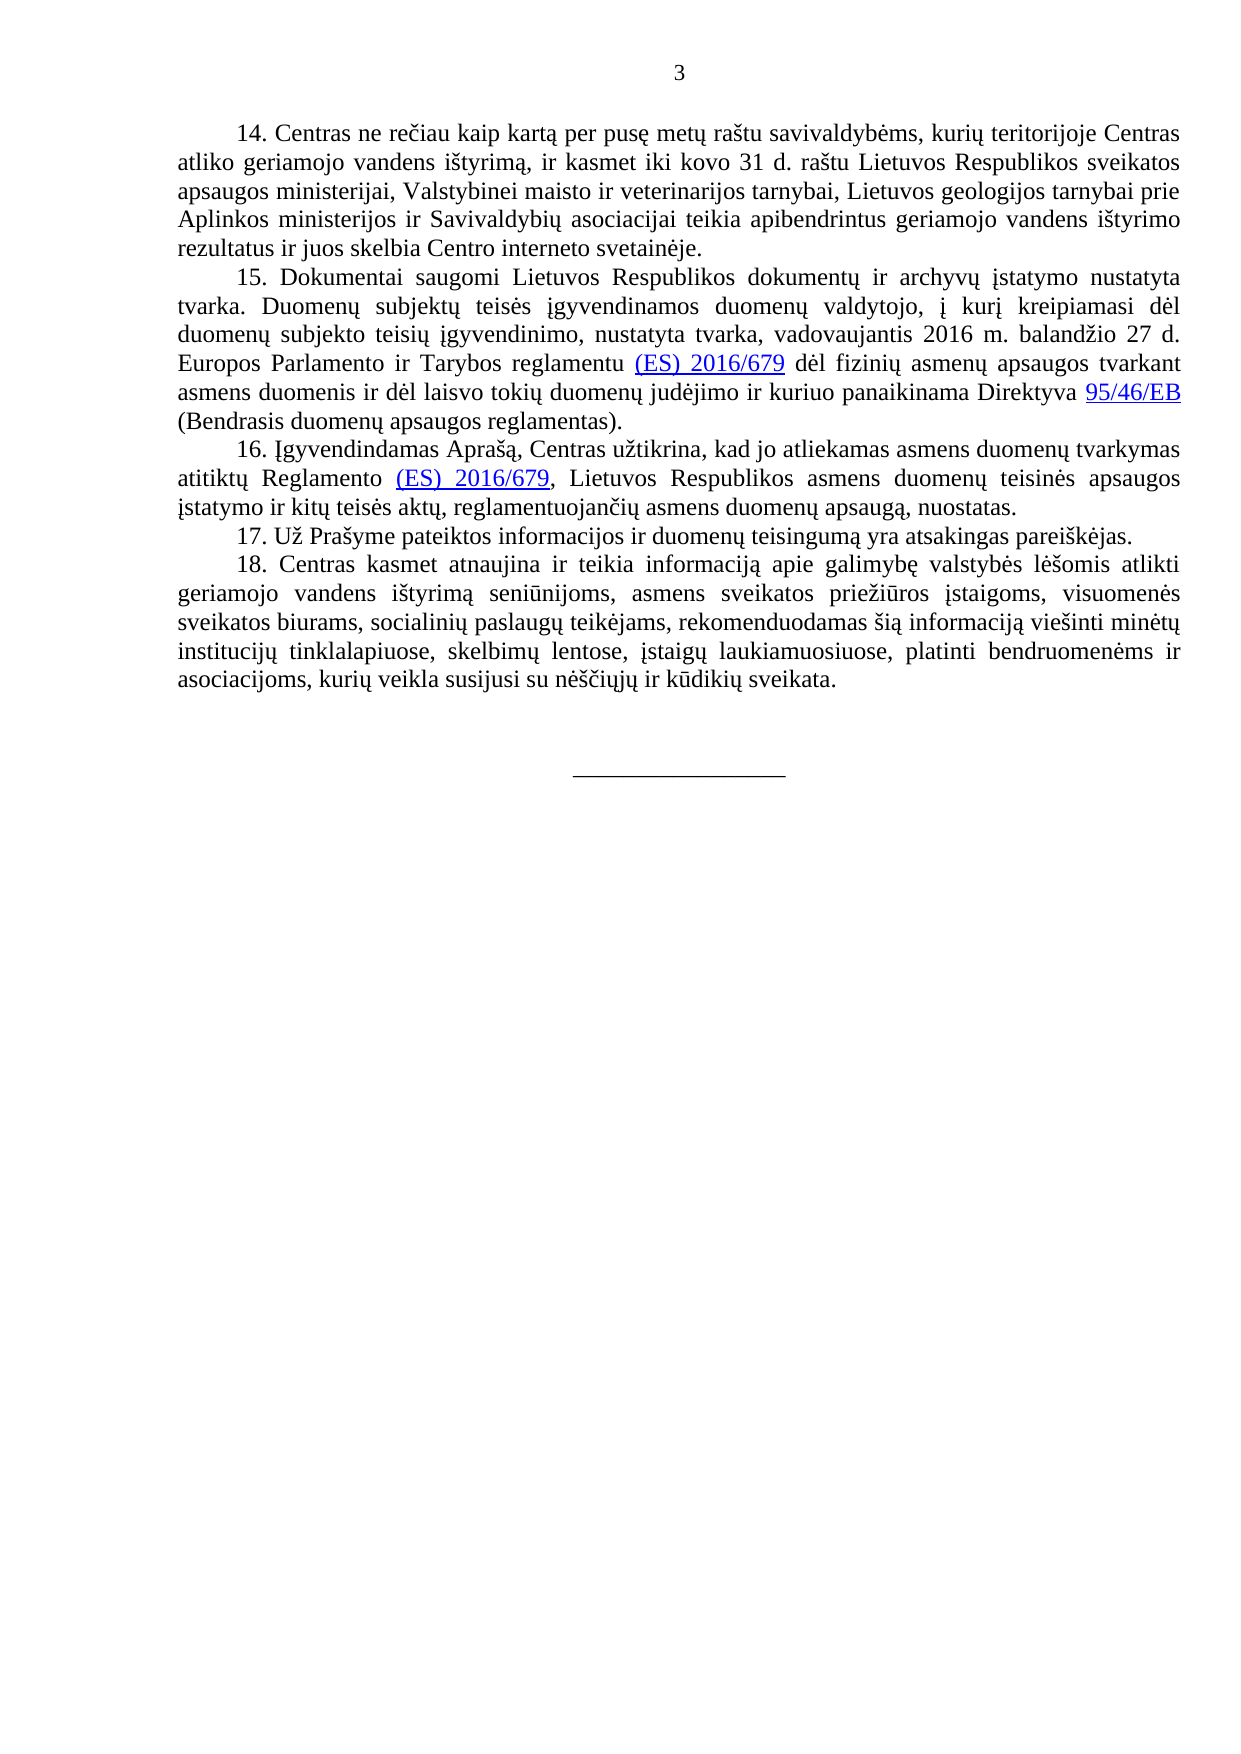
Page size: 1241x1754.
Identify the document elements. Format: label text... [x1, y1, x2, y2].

text 16. Įgyvendindamas Aprašą, Centras užtikrina, kad jo atliekamas asmens duomenų tvarkymas atitiktų Reglamento (ES) 2016/679, Lietuvos Respublikos asmens duomenų teisinės apsaugos įstatymo ir kitų teisės aktų, reglamentuojančių asmens duomenų apsaugą, nuostatas. [177, 434, 1181, 521]
text 18. Centras kasmet atnaujina ir teikia informaciją apie galimybę valstybės lėšomis atlikti geriamojo vandens ištyrimą seniūnijoms, asmens sveikatos priežiūros įstaigoms, visuomenės sveikatos biurams, socialinių paslaugų teikėjams, rekomenduodamas šią informaciją viešinti minėtų institucijų tinklalapiuose, skelbimų lentose, įstaigų laukiamuosiuose, platinti bendruomenėms ir asociacijoms, kurių veikla susijusi su nėščiųjų ir kūdikių sveikata. [177, 549, 1181, 693]
text 15. Dokumentai saugomi Lietuvos Respublikos dokumentų ir archyvų įstatymo nustatyta tvarka. Duomenų subjektų teisės įgyvendinamos duomenų valdytojo, į kurį kreipiamasi dėl duomenų subjekto teisių įgyvendinimo, nustatyta tvarka, vadovaujantis 2016 m. balandžio 27 d. Europos Parlamento ir Tarybos reglamentu (ES) 2016/679 dėl fizinių asmenų apsaugos tvarkant asmens duomenis ir dėl laisvo tokių duomenų judėjimo ir kuriuo panaikinama Direktyva 95/46/EB (Bendrasis duomenų apsaugos reglamentas). [177, 262, 1181, 434]
text 17. Už Prašyme pateiktos informacijos ir duomenų teisingumą yra atsakingas pareiškėjas. [177, 521, 1181, 549]
text _________________ [177, 751, 1181, 779]
text 14. Centras ne rečiau kaip kartą per pusę metų raštu savivaldybėms, kurių teritorijoje Centras atliko geriamojo vandens ištyrimą, ir kasmet iki kovo 31 d. raštu Lietuvos Respublikos sveikatos apsaugos ministerijai, Valstybinei maisto ir veterinarijos tarnybai, Lietuvos geologijos tarnybai prie Aplinkos ministerijos ir Savivaldybių asociacijai teikia apibendrintus geriamojo vandens ištyrimo rezultatus ir juos skelbia Centro interneto svetainėje. [177, 118, 1181, 262]
